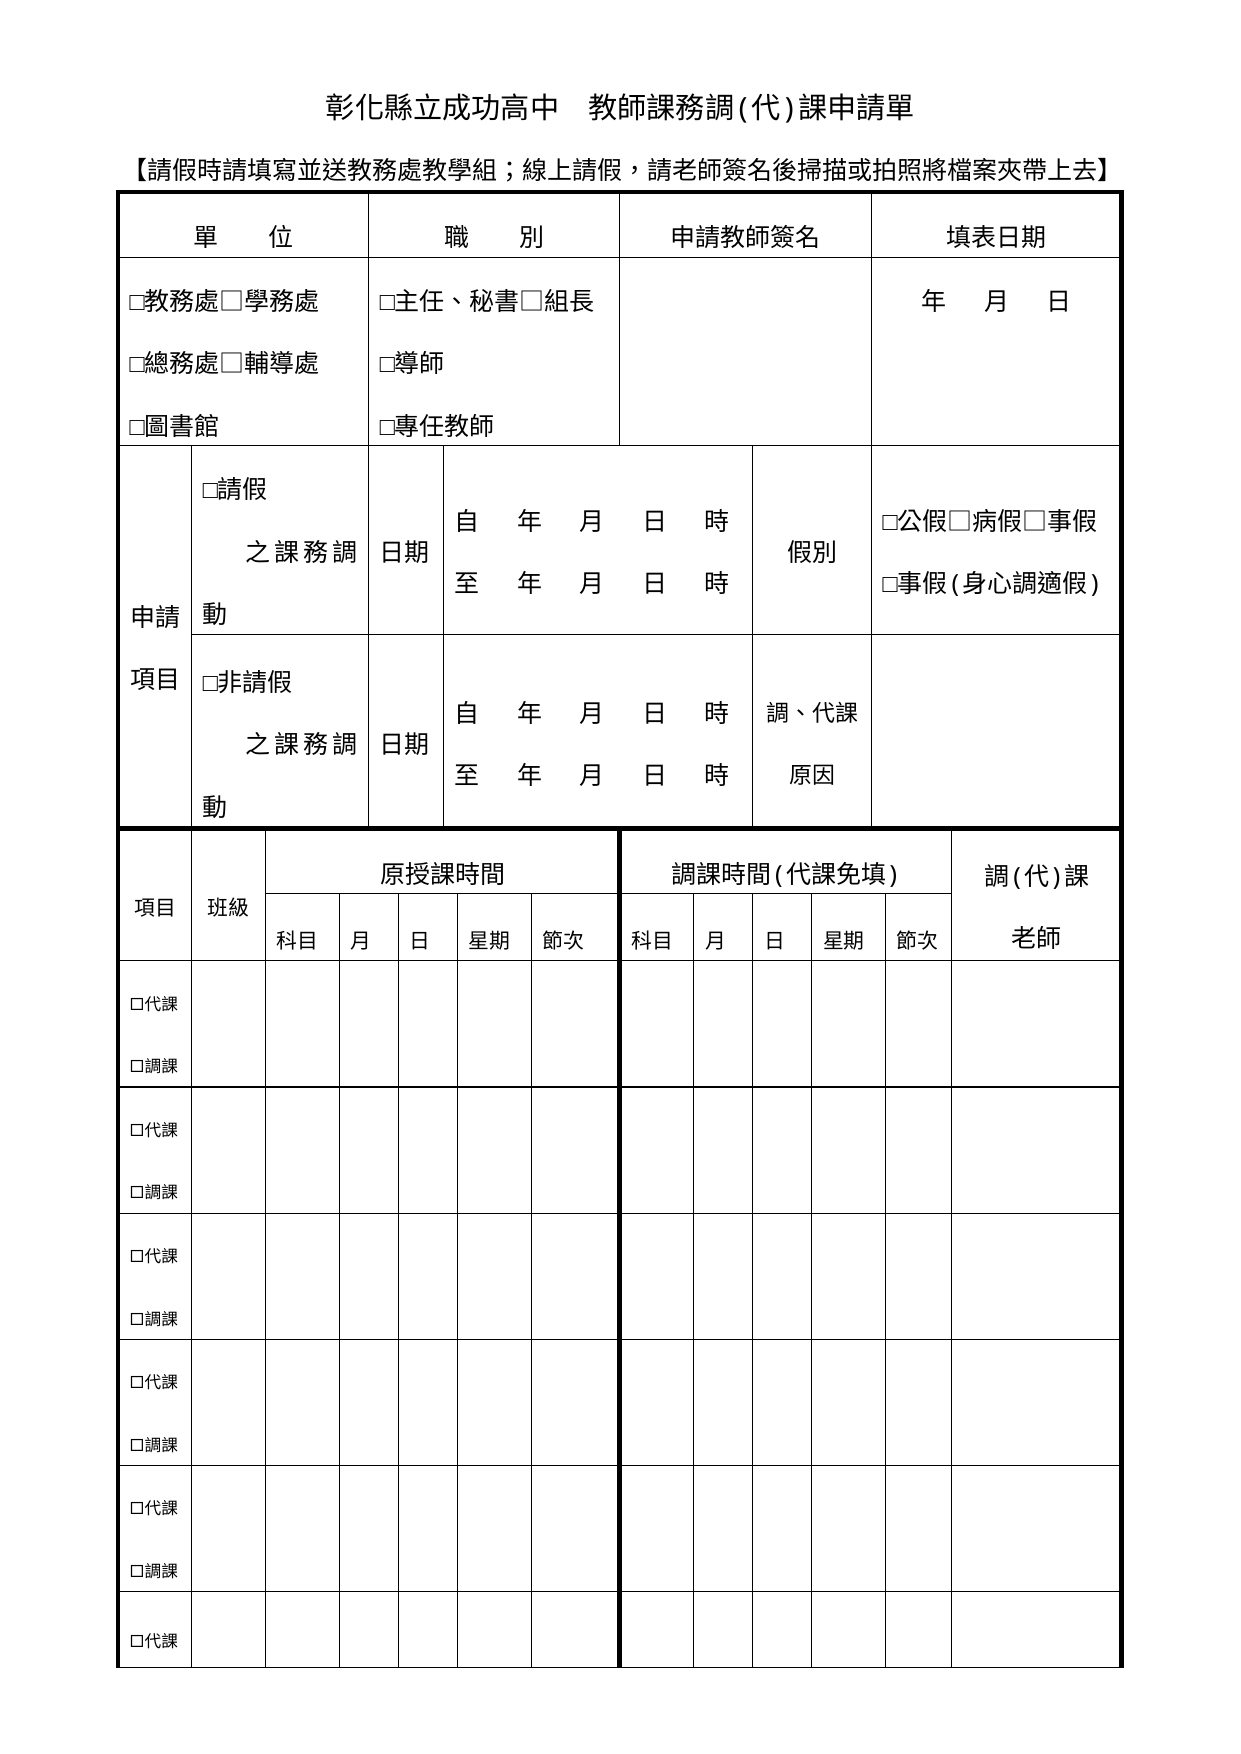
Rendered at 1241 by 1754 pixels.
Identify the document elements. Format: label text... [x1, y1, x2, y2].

table_cell 代課 調課 [120, 961, 191, 1086]
table_cell [694, 1340, 752, 1464]
table_cell 申請 項目 [120, 446, 191, 826]
table_cell [952, 1340, 1119, 1464]
table_cell 原授課時間 [266, 831, 617, 893]
table_cell 假別 [753, 446, 871, 634]
table_cell [620, 258, 871, 445]
table_cell [872, 635, 1119, 826]
table_cell 節次 [532, 894, 617, 960]
table_cell [622, 1214, 693, 1338]
table_cell [340, 1214, 398, 1338]
table_cell [753, 1340, 811, 1464]
table_cell [952, 961, 1119, 1086]
table_cell [399, 1340, 457, 1464]
table_cell [886, 1466, 951, 1591]
table_header 單 位 [120, 194, 368, 257]
table_cell [952, 1088, 1119, 1212]
table_cell 月 [340, 894, 398, 960]
table_cell [886, 1214, 951, 1338]
table_cell [622, 961, 693, 1086]
table_cell [532, 961, 617, 1086]
table_cell [266, 1088, 339, 1212]
table_cell 調(代)課 老師 [952, 831, 1119, 960]
table_cell 代課 調課 [120, 1214, 191, 1338]
table_cell [340, 1340, 398, 1464]
text 彰化縣立成功高中 教師課務調(代)課申請單 [118, 64, 1122, 127]
table_header 申請教師簽名 [620, 194, 871, 257]
table_cell 班級 [192, 831, 265, 960]
table_cell 科目 [622, 894, 693, 960]
table_cell [622, 1466, 693, 1591]
table_cell [812, 1340, 885, 1464]
table_cell [399, 1088, 457, 1212]
table_cell 科目 [266, 894, 339, 960]
table_cell [266, 961, 339, 1086]
text 【請假時請填寫並送教務處教學組；線上請假，請老師簽名後掃描或拍照將檔案夾帶上去】 [118, 127, 1122, 189]
table_cell [458, 1592, 531, 1667]
table_cell [458, 1088, 531, 1212]
table_header 職 別 [369, 194, 619, 257]
table_cell [192, 1466, 265, 1591]
table_cell [192, 1214, 265, 1338]
table_cell [266, 1592, 339, 1667]
table_cell [266, 1214, 339, 1338]
table_cell [340, 1466, 398, 1591]
table_cell [952, 1592, 1119, 1667]
table_cell □非請假 之課務調動 [192, 635, 368, 826]
table_cell [753, 1088, 811, 1212]
table_cell [753, 1466, 811, 1591]
table_cell [622, 1088, 693, 1212]
table_cell [399, 1214, 457, 1338]
table_cell [532, 1592, 617, 1667]
table_cell [812, 1214, 885, 1338]
table_cell [399, 1592, 457, 1667]
table_cell [694, 961, 752, 1086]
table_cell [812, 1592, 885, 1667]
table_cell [399, 961, 457, 1086]
table_cell 代課 調課 [120, 1340, 191, 1464]
table_cell [886, 1592, 951, 1667]
table_cell [532, 1340, 617, 1464]
table_cell [812, 1466, 885, 1591]
table_cell 日期 [369, 635, 443, 826]
table_cell [622, 1340, 693, 1464]
table_cell [192, 1088, 265, 1212]
table_cell [458, 1340, 531, 1464]
table_cell [886, 961, 951, 1086]
table_cell [458, 961, 531, 1086]
table_cell 自 年 月 日 時 至 年 月 日 時 [444, 635, 752, 826]
table_cell [399, 1466, 457, 1591]
table_cell [694, 1214, 752, 1338]
table_cell [886, 1340, 951, 1464]
table_cell [753, 1592, 811, 1667]
table_cell 月 [694, 894, 752, 960]
table_cell 代課 [120, 1592, 191, 1667]
table_cell 調、代課原因 [753, 635, 871, 826]
table_cell [340, 1088, 398, 1212]
table_cell □主任、秘書□組長 □導師 □專任教師 [369, 258, 619, 445]
table_cell [753, 961, 811, 1086]
table_cell [532, 1088, 617, 1212]
table_cell 日 [753, 894, 811, 960]
table_cell [694, 1592, 752, 1667]
table_cell 日 [399, 894, 457, 960]
table_cell 項目 [120, 831, 191, 960]
table_cell □教務處□學務處 □總務處□輔導處 □圖書館 [120, 258, 368, 445]
table_cell 節次 [886, 894, 951, 960]
table_header 填表日期 [872, 194, 1119, 257]
table_cell □請假 之課務調動 [192, 446, 368, 634]
table_cell [886, 1088, 951, 1212]
table_cell [952, 1214, 1119, 1338]
table_cell 調課時間(代課免填) [622, 831, 951, 893]
table_cell [694, 1466, 752, 1591]
table_cell [192, 961, 265, 1086]
table_cell □公假□病假□事假 □事假(身心調適假) [872, 446, 1119, 634]
table_cell 年 月 日 [872, 258, 1119, 445]
table_cell [952, 1466, 1119, 1591]
table_cell 星期 [458, 894, 531, 960]
table_cell [266, 1466, 339, 1591]
table_cell [753, 1214, 811, 1338]
table_cell 星期 [812, 894, 885, 960]
table_cell [458, 1214, 531, 1338]
table_cell [340, 1592, 398, 1667]
table_cell [622, 1592, 693, 1667]
table_cell [532, 1214, 617, 1338]
table_cell 日期 [369, 446, 443, 634]
table_cell [812, 1088, 885, 1212]
table_cell [458, 1466, 531, 1591]
table_cell [192, 1592, 265, 1667]
table_cell [266, 1340, 339, 1464]
table_cell [532, 1466, 617, 1591]
table_cell 自 年 月 日 時 至 年 月 日 時 [444, 446, 752, 634]
table_cell [812, 961, 885, 1086]
table_cell [192, 1340, 265, 1464]
table_cell 代課 調課 [120, 1088, 191, 1212]
table_cell 代課 調課 [120, 1466, 191, 1591]
table_cell [694, 1088, 752, 1212]
table_cell [340, 961, 398, 1086]
